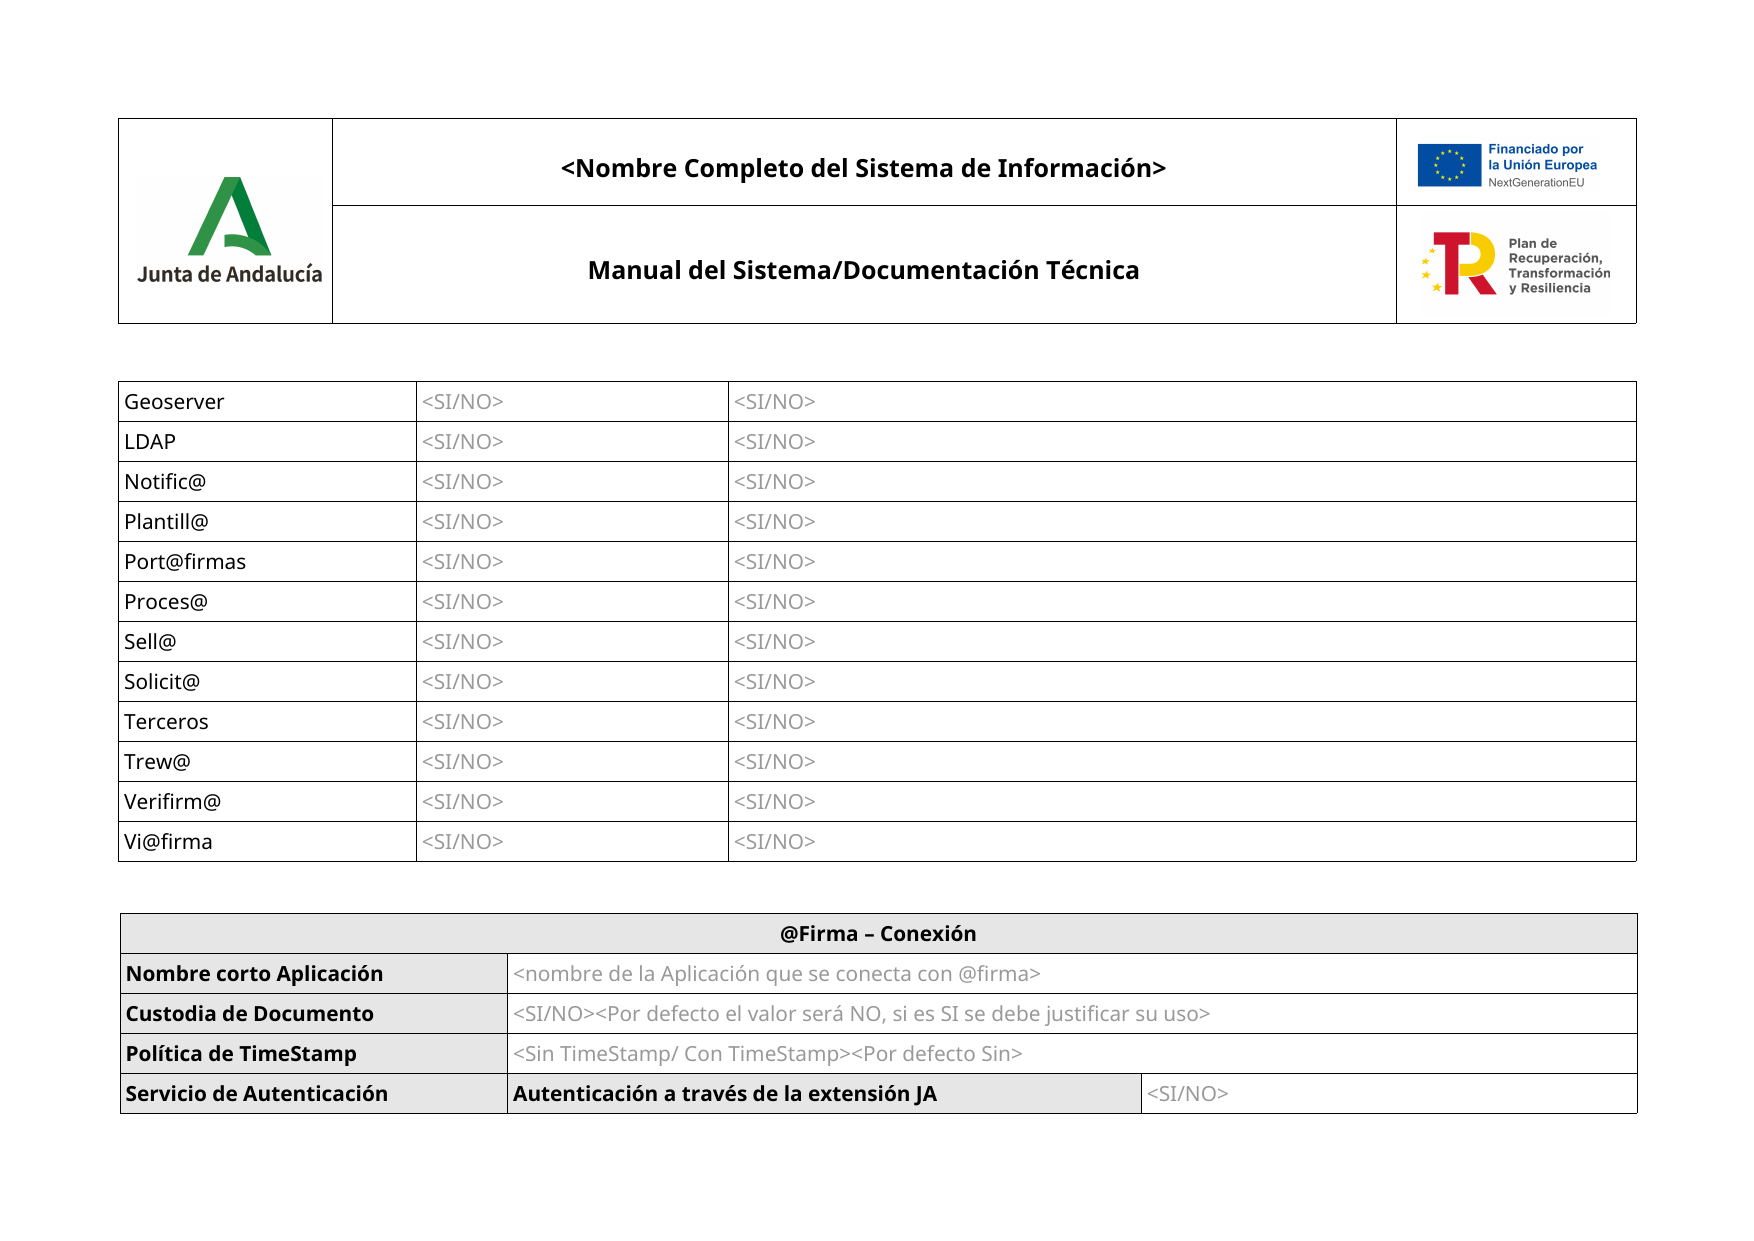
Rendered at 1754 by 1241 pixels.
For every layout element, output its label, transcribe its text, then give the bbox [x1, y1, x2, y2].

table_cell Plantill@ [119, 502, 416, 541]
table_cell <SI/NO> [1142, 1074, 1637, 1113]
table_cell Proces@ [119, 582, 416, 621]
table_header @Firma – Conexión [121, 914, 1637, 953]
table_cell Política de TimeStamp [121, 1034, 507, 1073]
table_cell <SI/NO> [417, 542, 728, 581]
table_cell <SI/NO> [417, 582, 728, 621]
table_cell <SI/NO> [417, 782, 728, 821]
table_cell <SI/NO> [729, 822, 1636, 861]
table_cell <SI/NO> [417, 822, 728, 861]
table_cell <Sin TimeStamp/ Con TimeStamp><Por defecto Sin> [508, 1034, 1637, 1073]
table_cell <SI/NO> [729, 462, 1636, 501]
table_cell Custodia de Documento [121, 994, 507, 1033]
table_cell Solicit@ [119, 662, 416, 701]
table_cell <SI/NO> [729, 382, 1636, 421]
table_cell Terceros [119, 702, 416, 741]
table_cell <SI/NO> [729, 422, 1636, 461]
table_cell <SI/NO> [729, 742, 1636, 781]
table_cell Servicio de Autenticación [121, 1074, 507, 1113]
table_cell <SI/NO> [417, 382, 728, 421]
table_cell <SI/NO> [729, 502, 1636, 541]
table_cell Sell@ [119, 622, 416, 661]
table_cell Notific@ [119, 462, 416, 501]
table_cell <SI/NO> [729, 582, 1636, 621]
picture [1422, 210, 1610, 317]
picture [136, 175, 323, 284]
table_cell <SI/NO> [417, 742, 728, 781]
picture [1413, 137, 1600, 192]
table_cell <SI/NO> [417, 662, 728, 701]
table_cell <SI/NO> [729, 662, 1636, 701]
table_cell LDAP [119, 422, 416, 461]
table_cell <SI/NO> [729, 782, 1636, 821]
table_cell <SI/NO> [417, 502, 728, 541]
table_cell <SI/NO> [729, 702, 1636, 741]
table_cell <SI/NO> [417, 622, 728, 661]
table_cell <SI/NO> [417, 422, 728, 461]
table_cell <nombre de la Aplicación que se conecta con @firma> [508, 954, 1637, 993]
table_cell Verifirm@ [119, 782, 416, 821]
table_cell <SI/NO> [417, 702, 728, 741]
table_cell <SI/NO> [729, 542, 1636, 581]
table_cell Vi@firma [119, 822, 416, 861]
table_cell <SI/NO><Por defecto el valor será NO, si es SI se debe justificar su uso> [508, 994, 1637, 1033]
table_cell <SI/NO> [729, 622, 1636, 661]
table_cell Autenticación a través de la extensión JA [508, 1074, 1141, 1113]
table_cell Port@firmas [119, 542, 416, 581]
table_cell <SI/NO> [417, 462, 728, 501]
table_cell Geoserver [119, 382, 416, 421]
table_cell Trew@ [119, 742, 416, 781]
table_cell Nombre corto Aplicación [121, 954, 507, 993]
